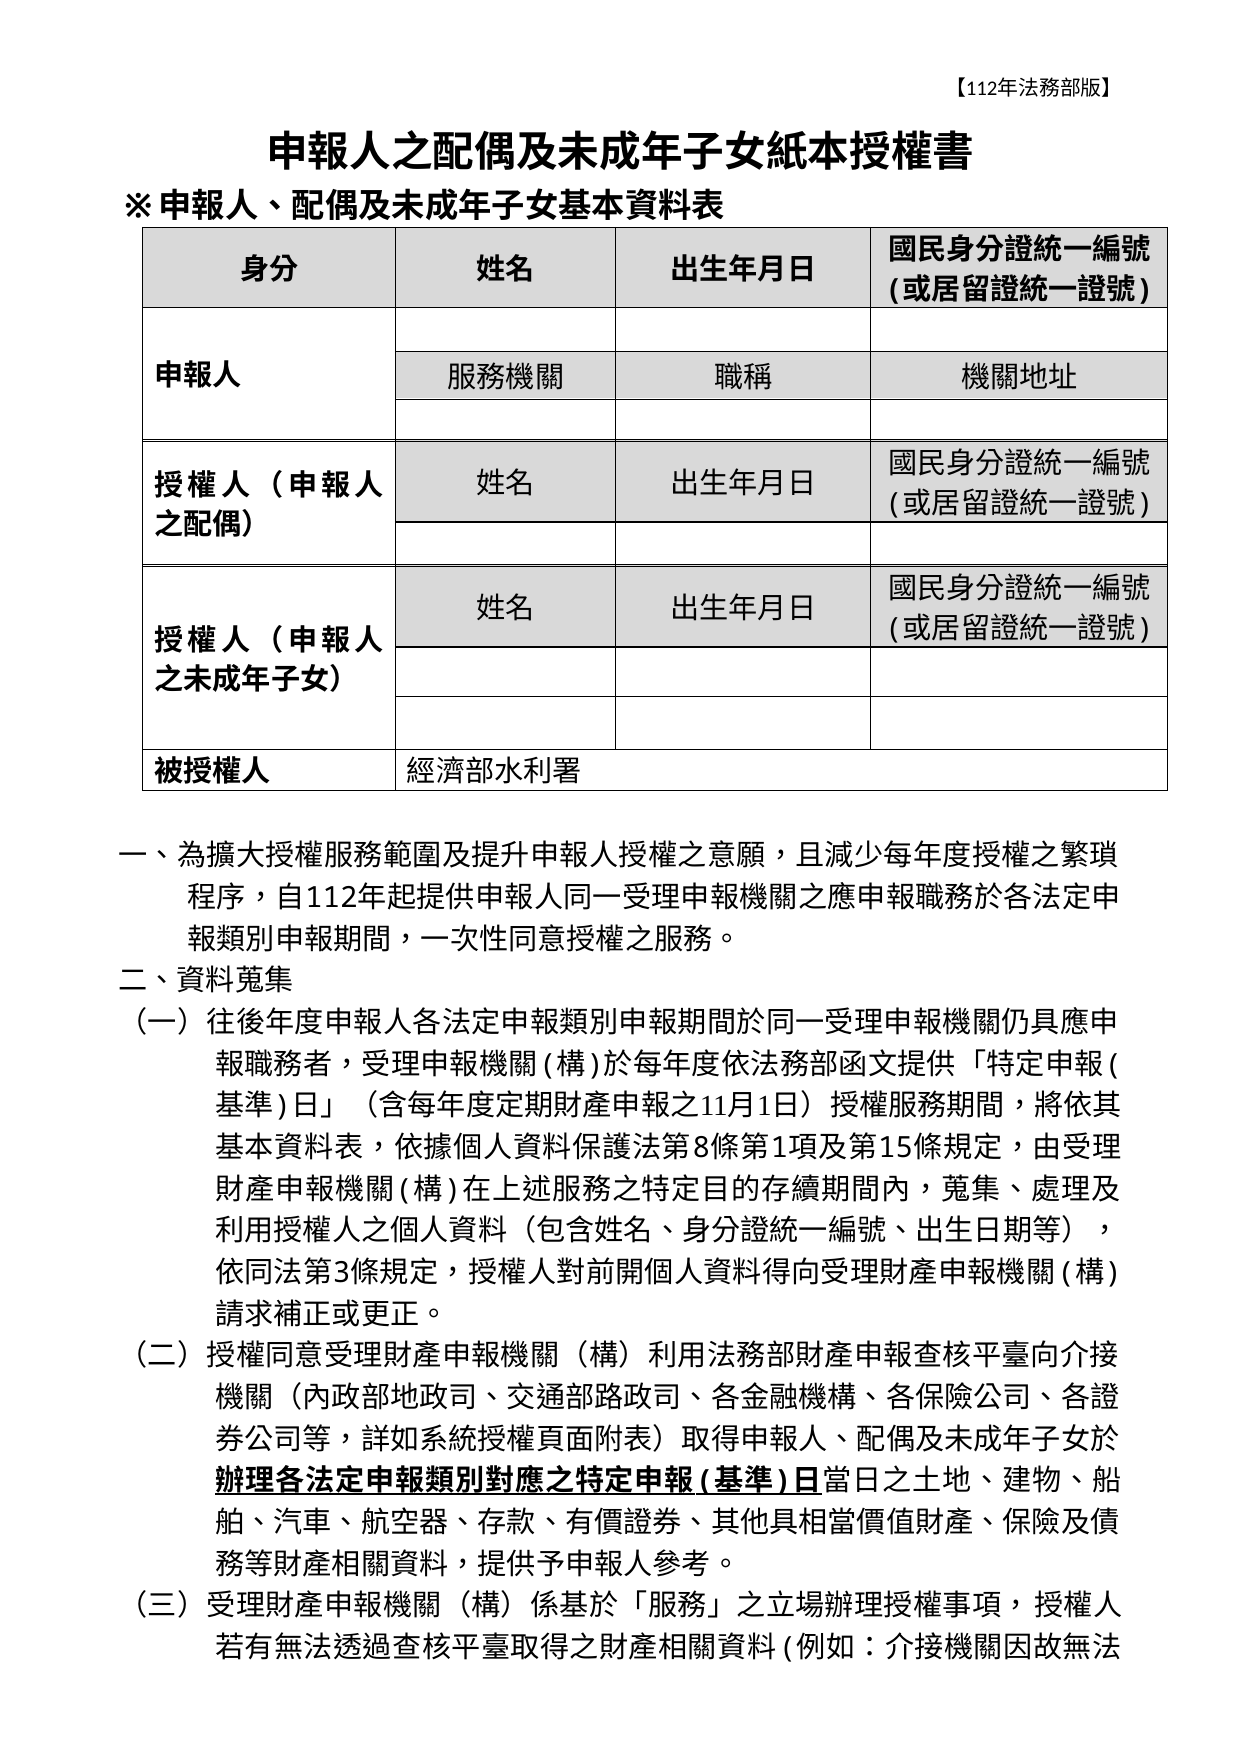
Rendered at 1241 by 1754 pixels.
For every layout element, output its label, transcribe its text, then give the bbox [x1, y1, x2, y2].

table_cell [616, 308, 870, 351]
table_cell 姓名 [396, 567, 615, 646]
table_cell [871, 308, 1167, 351]
table_cell 服務機關 [396, 352, 615, 398]
table_cell [871, 523, 1167, 564]
table_cell [616, 648, 870, 696]
table_cell [396, 308, 615, 351]
text 二、資料蒐集 [118, 957, 1122, 999]
text ※申報人、配偶及未成年子女基本資料表 [118, 178, 1122, 227]
table_cell [616, 523, 870, 564]
table_header 身分 [143, 228, 395, 307]
table_cell [396, 697, 615, 749]
table_header 出生年月日 [616, 228, 870, 307]
table_cell 機關地址 [871, 352, 1167, 398]
table_cell 國民身分證統一編號 (或居留證統一證號) [871, 567, 1167, 646]
text （一）往後年度申報人各法定申報類別申報期間於同一受理申報機關仍具應申報職務者，受理申報機關(構)於每年度依法務部函文提供「特定申報(基準)日」（含每年度定期財產申報之11月1日）授權服務期間，將依其基本資料表，依據個人資料保護法第8條第1項及第15條規定，由受理財產申報機關(構)在上述服務之特定目的存續期間內，蒐集、處理及利用授權人之個人資料（包含姓名、身分證統一編號、出生日期等），依同法第3條規定，授權人對前開個人資料得向受理財產申報機關(構)請求補正或更正。 [118, 999, 1122, 1332]
table_cell 授權人（申報人之配偶） [143, 442, 395, 564]
table_cell [396, 523, 615, 564]
text （二）授權同意受理財產申報機關（構）利用法務部財產申報查核平臺向介接機關（內政部地政司、交通部路政司、各金融機構、各保險公司、各證券公司等，詳如系統授權頁面附表）取得申報人、配偶及未成年子女於辦理各法定申報類別對應之特定申報(基準)日當日之土地、建物、船舶、汽車、航空器、存款、有價證券、其他具相當價值財產、保險及債務等財產相關資料，提供予申報人參考。 [118, 1332, 1122, 1582]
table_cell 姓名 [396, 442, 615, 521]
table_cell [396, 400, 615, 439]
table_cell 職稱 [616, 352, 870, 398]
table_cell 經濟部水利署 [396, 750, 1167, 790]
table_cell 申報人 [143, 308, 395, 439]
table_cell [396, 648, 615, 696]
table_header 國民身分證統一編號 (或居留證統一證號) [871, 228, 1167, 307]
table_cell [871, 697, 1167, 749]
text （三）受理財產申報機關（構）係基於「服務」之立場辦理授權事項，授權人若有無法透過查核平臺取得之財產相關資料(例如：介接機關因故無法 [118, 1582, 1122, 1666]
table_cell [871, 648, 1167, 696]
table_cell [616, 400, 870, 439]
table_cell 出生年月日 [616, 442, 870, 521]
text 一、為擴大授權服務範圍及提升申報人授權之意願，且減少每年度授權之繁瑣程序，自112年起提供申報人同一受理申報機關之應申報職務於各法定申報類別申報期間，一次性同意授權之服務。 [118, 832, 1122, 957]
table_cell 授權人（申報人之未成年子女） [143, 567, 395, 749]
table_cell 國民身分證統一編號 (或居留證統一證號) [871, 442, 1167, 521]
table_cell [616, 697, 870, 749]
table_cell [871, 400, 1167, 439]
table_header 姓名 [396, 228, 615, 307]
text 申報人之配偶及未成年子女紙本授權書 [118, 118, 1122, 178]
table_cell 出生年月日 [616, 567, 870, 646]
table_cell 被授權人 [143, 750, 395, 790]
